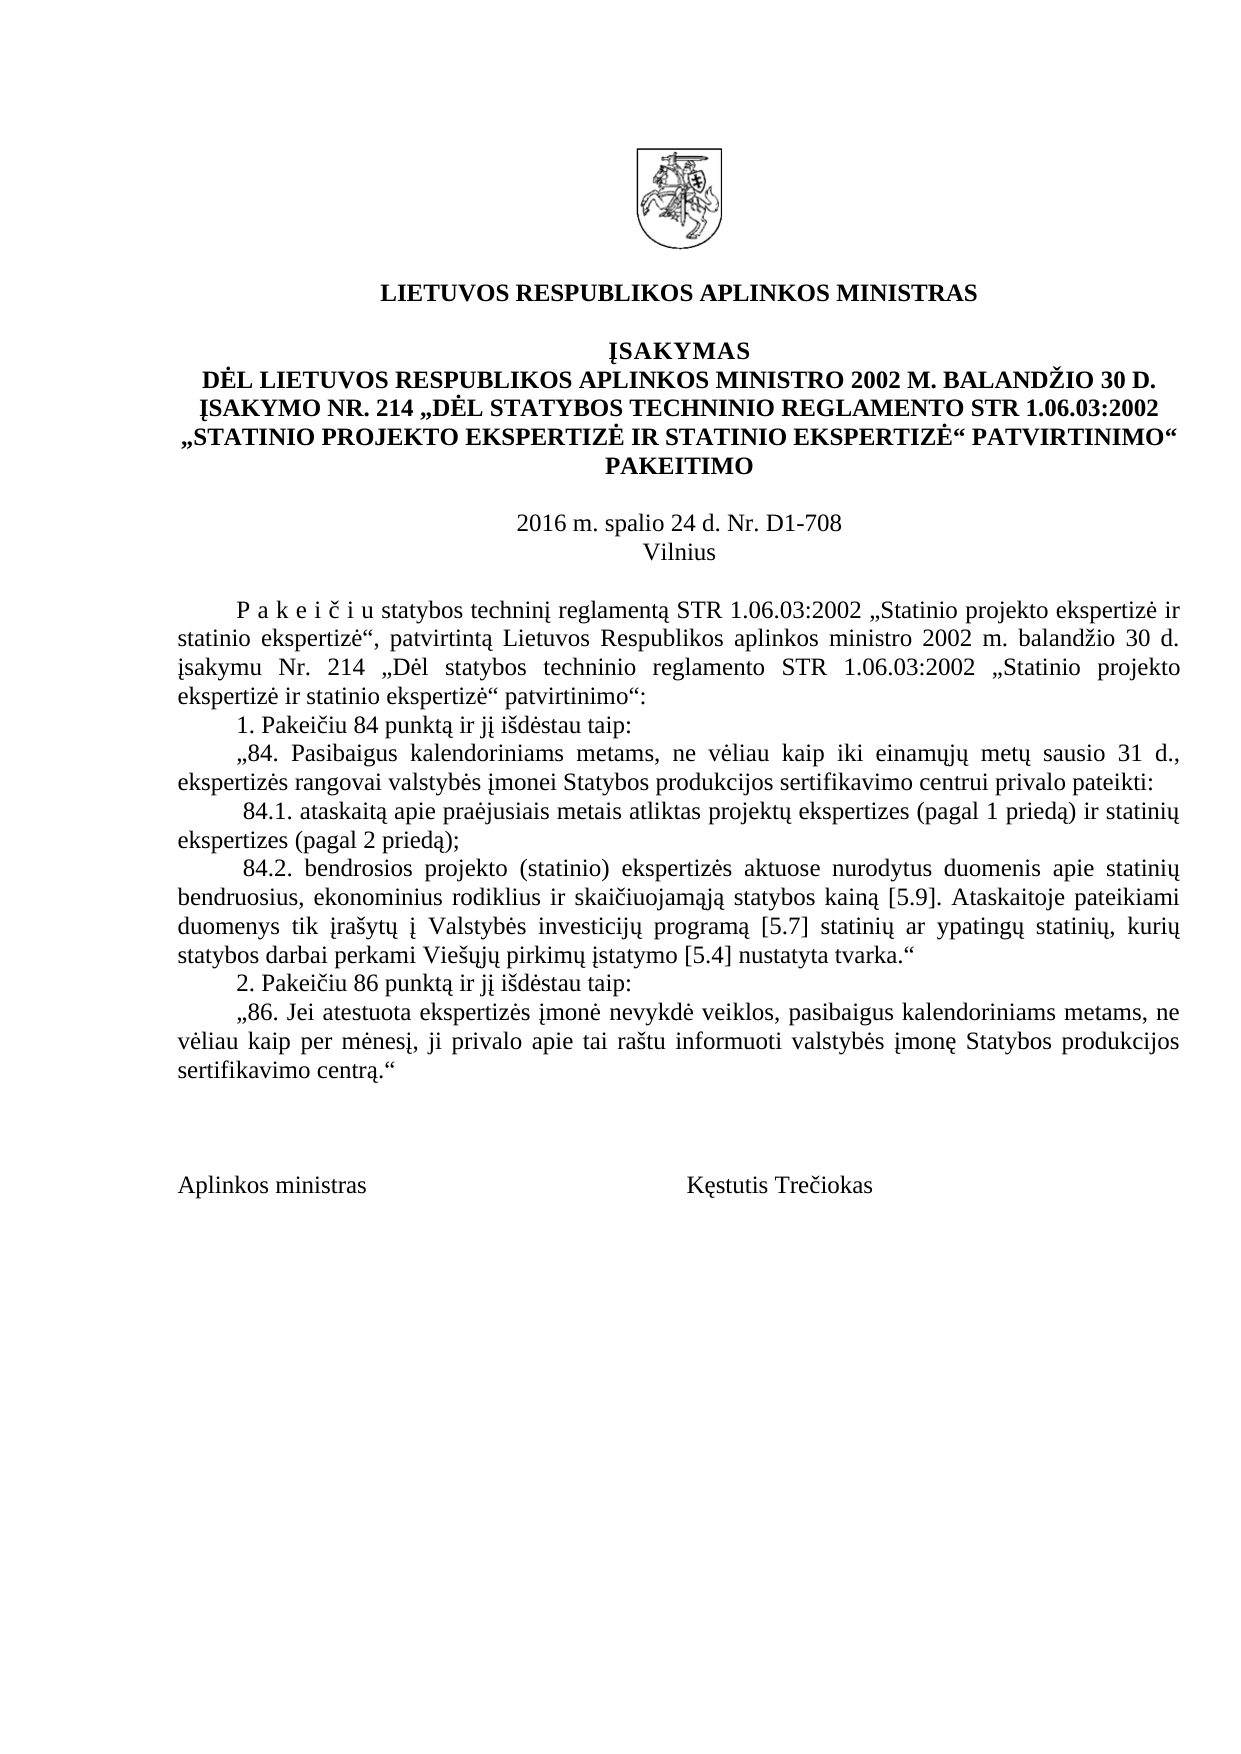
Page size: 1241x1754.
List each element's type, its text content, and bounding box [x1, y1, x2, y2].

text DĖL LIETUVOS RESPUBLIKOS APLINKOS MINISTRO 2002 M. BALANDŽIO 30 D. ĮSAKYMO NR. 214 „DĖL STATYBOS TECHNINIO REGLAMENTO STR 1.06.03:2002 „STATINIO PROJEKTO EKSPERTIZĖ IR STATINIO EKSPERTIZĖ“ PATVIRTINIMO“ PAKEITIMO [177, 365, 1181, 480]
text „84. Pasibaigus kalendoriniams metams, ne vėliau kaip iki einamųjų metų sausio 31 d., ekspertizės rangovai valstybės įmonei Statybos produkcijos sertifikavimo centrui privalo pateikti: [177, 738, 1181, 796]
text 84.1. ataskaitą apie praėjusiais metais atliktas projektų ekspertizes (pagal 1 priedą) ir statinių ekspertizes (pagal 2 priedą); [177, 796, 1181, 853]
text ĮSAKYMAS [177, 336, 1181, 365]
text Aplinkos ministras Kęstutis Trečiokas [177, 1170, 1181, 1198]
text P a k e i č i u statybos techninį reglamentą STR 1.06.03:2002 „Statinio projekto ekspertizė ir statinio ekspertizė“, patvirtintą Lietuvos Respublikos aplinkos ministro 2002 m. balandžio 30 d. įsakymu Nr. 214 „Dėl statybos techninio reglamento STR 1.06.03:2002 „Statinio projekto ekspertizė ir statinio ekspertizė“ patvirtinimo“: [177, 595, 1181, 710]
text 1. Pakeičiu 84 punktą ir jį išdėstau taip: [177, 710, 1181, 738]
text Vilnius [177, 537, 1181, 566]
text 84.2. bendrosios projekto (statinio) ekspertizės aktuose nurodytus duomenis apie statinių bendruosius, ekonominius rodiklius ir skaičiuojamąją statybos kainą [5.9]. Ataskaitoje pateikiami duomenys tik įrašytų į Valstybės investicijų programą [5.7] statinių ar ypatingų statinių, kurių statybos darbai perkami Viešųjų pirkimų įstatymo [5.4] nustatyta tvarka.“ [177, 853, 1181, 968]
text 2016 m. spalio 24 d. Nr. D1-708 [177, 508, 1181, 537]
text LIETUVOS RESPUBLIKOS APLINKOS MINISTRAS [177, 278, 1181, 307]
text 2. Pakeičiu 86 punktą ir jį išdėstau taip: [177, 968, 1181, 997]
text „86. Jei atestuota ekspertizės įmonė nevykdė veiklos, pasibaigus kalendoriniams metams, ne vėliau kaip per mėnesį, ji privalo apie tai raštu informuoti valstybės įmonę Statybos produkcijos sertifikavimo centrą.“ [177, 997, 1181, 1083]
